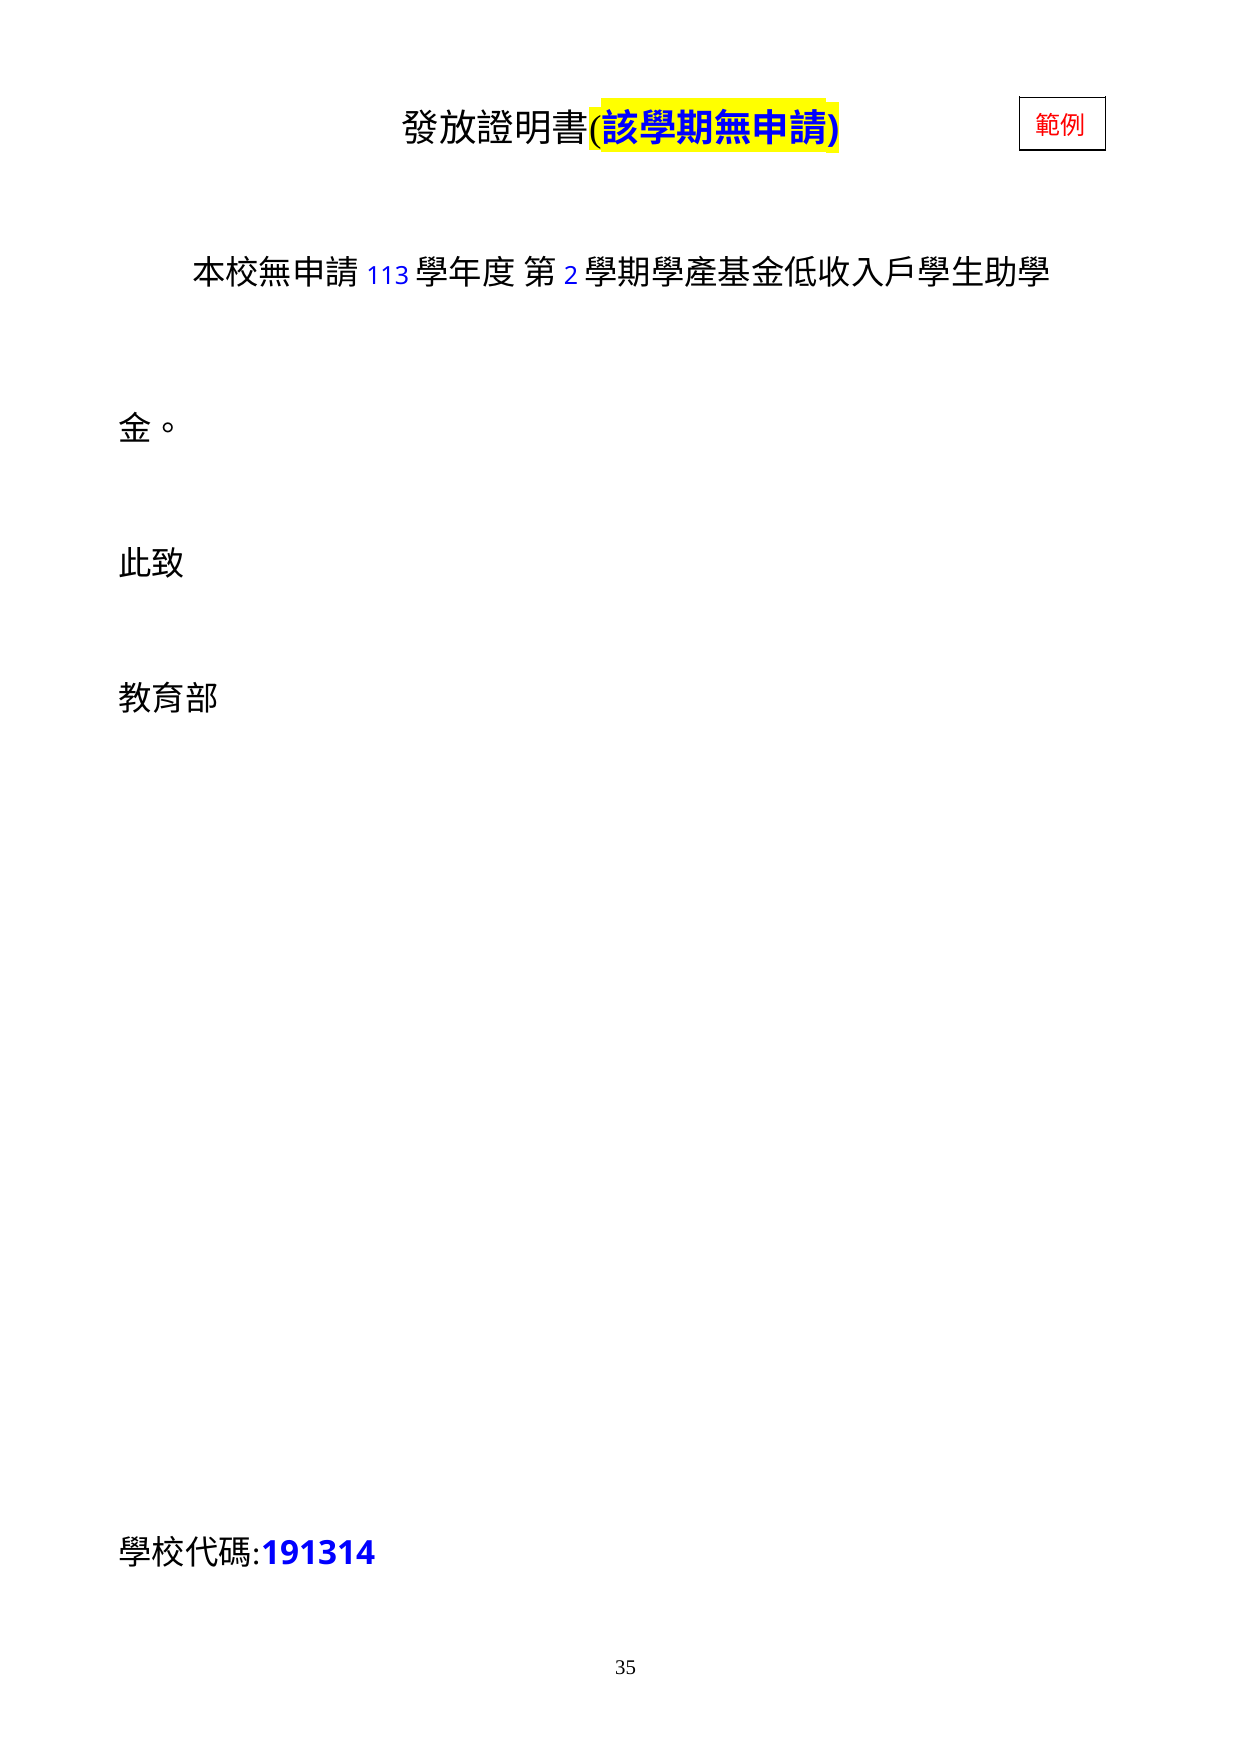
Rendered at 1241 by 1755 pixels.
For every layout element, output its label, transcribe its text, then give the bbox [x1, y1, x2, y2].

text 教育部 [118, 654, 1122, 716]
text 範例 [1035, 106, 1089, 142]
text 此致 [118, 519, 1122, 581]
text 本校無申請 113 學年度 第 2 學期學產基金低收入戶學生助學金。 [118, 228, 1063, 447]
text 學校代碼:191314 [118, 1508, 1122, 1571]
text 發放證明書(該學期無申請) [1020, 98, 1105, 149]
text 發放證明書(該學期無申請) [118, 84, 1122, 146]
